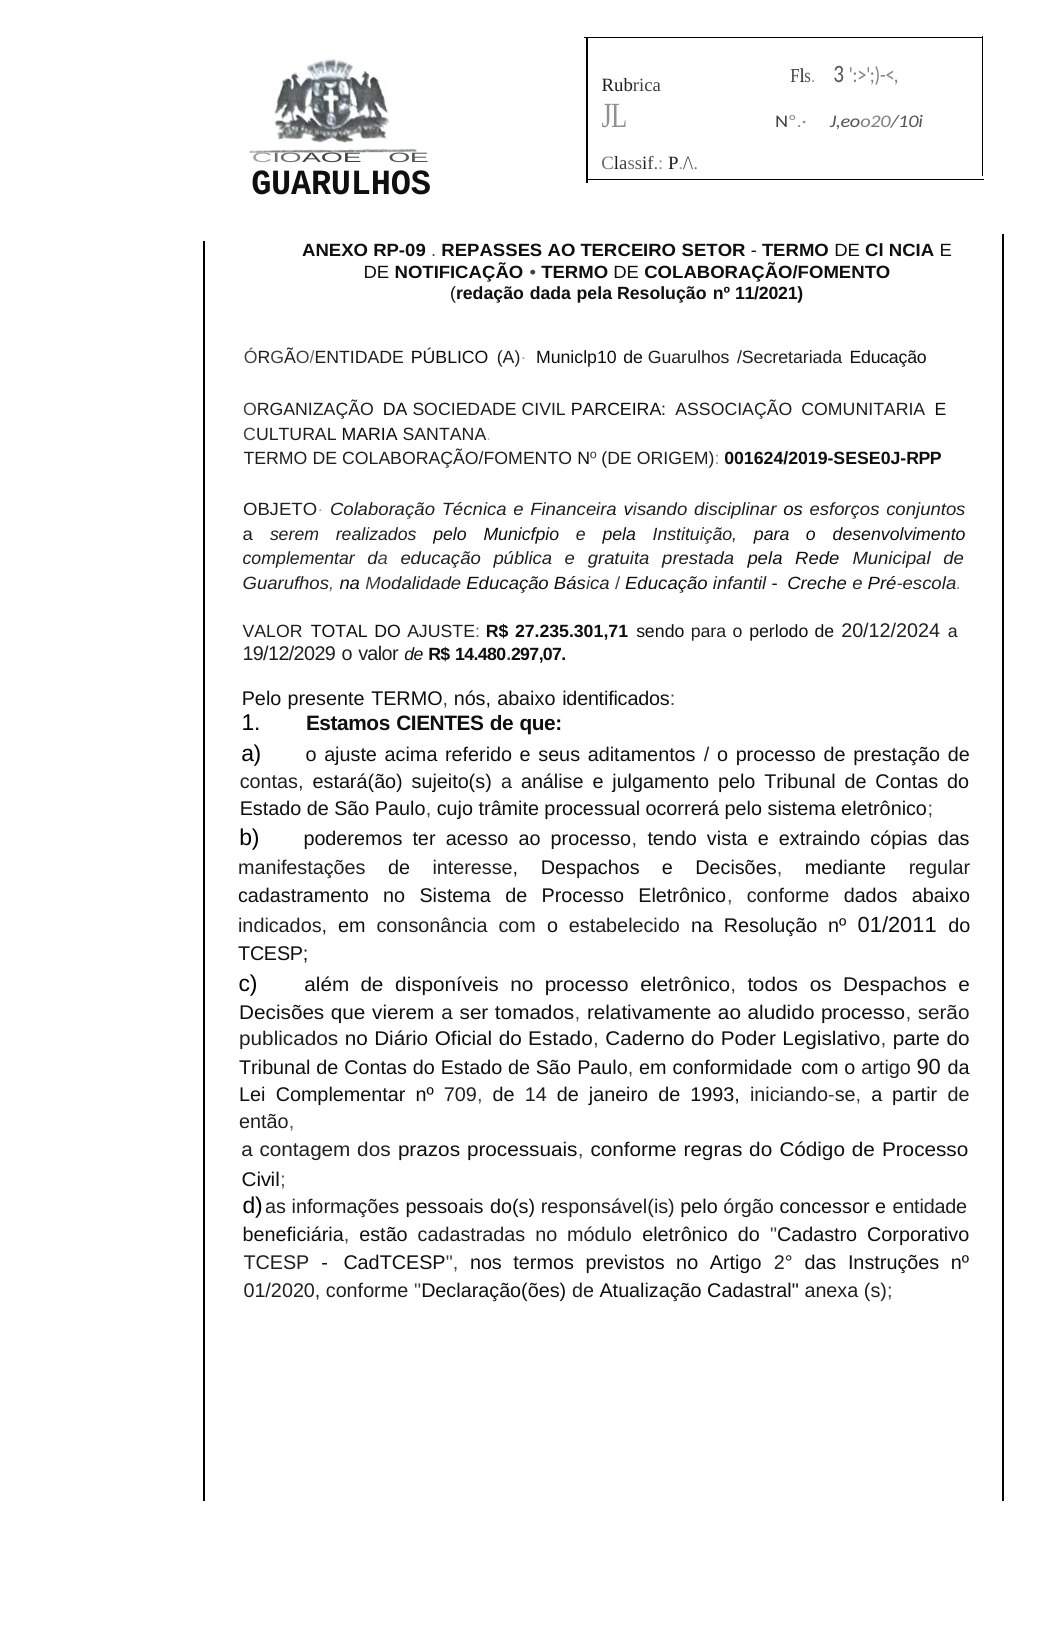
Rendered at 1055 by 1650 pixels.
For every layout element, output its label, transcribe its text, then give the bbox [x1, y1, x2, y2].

text TERMO DE COLABORAÇÃO/FOMENTO Nº (DE ORIGEM): 001624/2019-SESE0J-RPP [243, 449, 981, 469]
text (redação dada pela Resolução nº 11/2021) [297, 283, 956, 303]
text a contagem dos prazos processuais, conforme regras do Código de Processo Civil; [241, 1138, 968, 1190]
text ÓRGÃO/ENTIDADE PÚBLICO (A)· Municlp10 de Guarulhos /Secretariada Educação [243, 347, 981, 368]
text [588, 153, 981, 164]
text Pelo presente TERMO, nós, abaixo identificados: [242, 686, 981, 709]
text beneficiária, estão cadastradas no módulo eletrônico do "Cadastro Corporativo TCESP - CadTCESP", nos termos previstos no Artigo 2° das Instruções nº 01/2020, conforme "Declaração(ões) de Atualização Cadastral" anexa (s); [242, 1223, 969, 1301]
text 19/12/2029 o valor de R$ 14.480.297,07. [242, 642, 981, 665]
text VALOR TOTAL DO AJUSTE: R$ 27.235.301,71 sendo para o perlodo de 20/12/2024 a [242, 619, 981, 642]
list poderemos ter acesso ao processo, tendo vista e extraindo cópias das manifestações de interesse, Despachos e Decisões, mediante regular cadastramento no Sistema de Processo Eletrônico, conforme dados abaixo indicados, em consonância com o estabelecido na Resolução nº 01/2011 do TCESP; [238, 824, 970, 965]
text ANEXO RP-09 . REPASSES AO TERCEIRO SETOR - TERMO DE Cl NCIA E DE NOTIFICAÇÃO • TERMO DE COLABORAÇÃO/FOMENTO [297, 240, 956, 282]
text ORGANIZAÇÃO DA SOCIEDADE CIVIL PARCEIRA: ASSOCIAÇÃO COMUNITARIA E CULTURAL MARIA SANTANA. [243, 399, 981, 444]
list o ajuste acima referido e seus aditamentos / o processo de prestação de contas, estará(ão) sujeito(s) a análise e julgamento pelo Tribunal de Contas do Estado de São Paulo, cujo trâmite processual ocorrerá pelo sistema eletrônico; [239, 740, 970, 819]
subtitle GUARULHOS [251, 164, 981, 201]
list além de disponíveis no processo eletrônico, todos os Despachos e Decisões que vierem a ser tomados, relativamente ao aludido processo, serão publicados no Diário Oficial do Estado, Caderno do Poder Legislativo, parte do Tribunal de Contas do Estado de São Paulo, em conformidade com o artigo 90 da Lei Complementar nº 709, de 14 de janeiro de 1993, iniciando-se, a partir de então, [238, 970, 970, 1132]
text OBJETO· Colaboração Técnica e Financeira visando disciplinar os esforços conjuntos a serem realizados pelo Municfpio e pela Instituição, para o desenvolvimento complementar da educação pública e gratuita prestada pela Rede Municipal de Guarufhos, na Modalidade Educação Básica / Educação infantil - Creche e Pré-escola. [242, 498, 966, 593]
list as informações pessoais do(s) responsável(is) pelo órgão concessor e entidade [257, 1197, 981, 1218]
text CIOAOE OE [252, 153, 586, 164]
list Estamos CIENTES de que: [241, 709, 981, 736]
